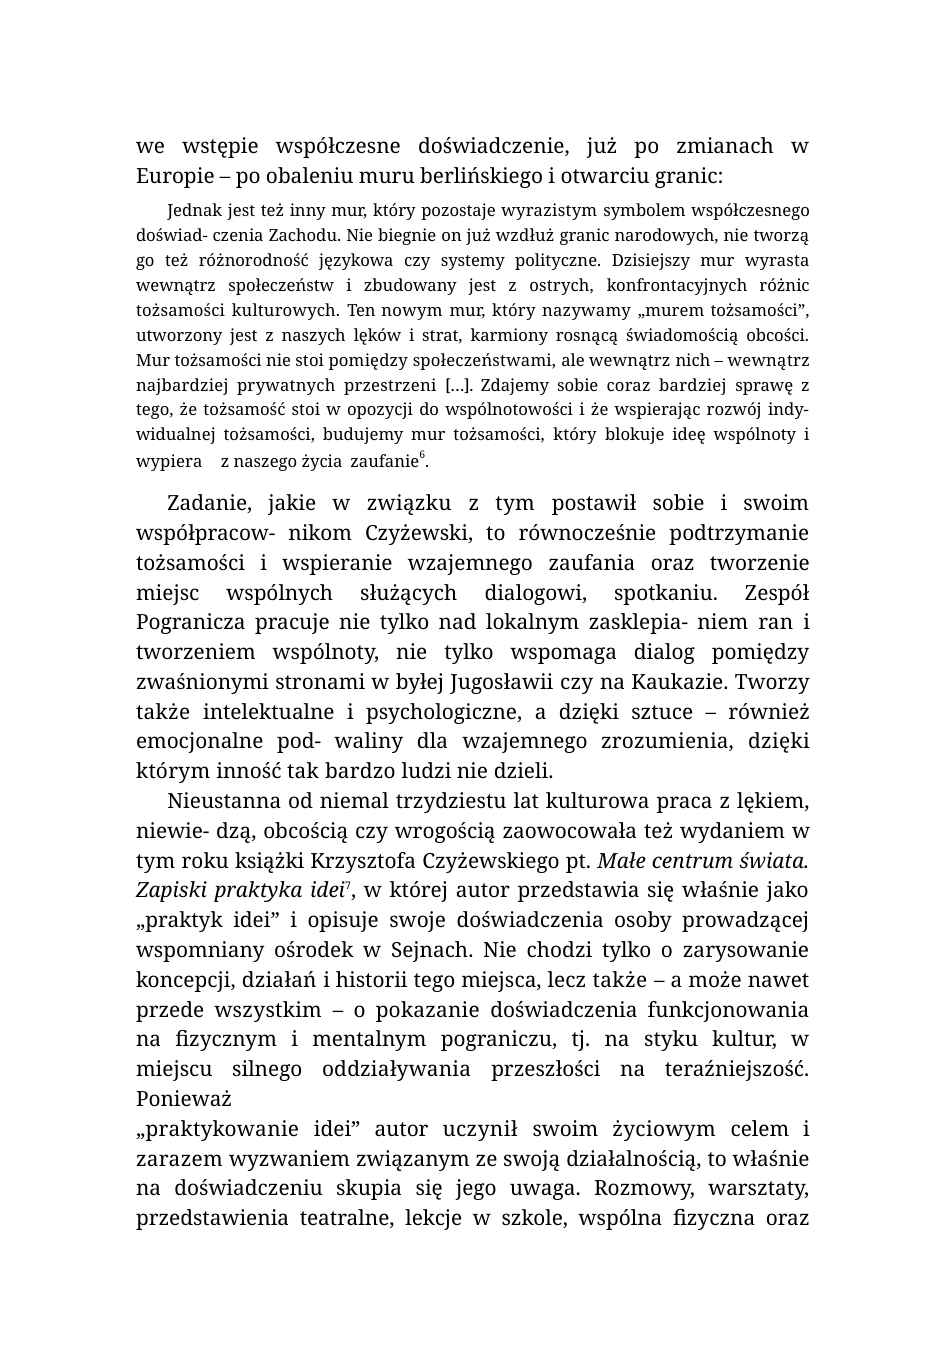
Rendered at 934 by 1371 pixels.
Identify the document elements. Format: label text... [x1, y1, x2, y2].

text Nieustanna od niemal trzydziestu lat kulturowa praca z lękiem, niewie- dzą, obcością czy wrogością zaowocowała też wydaniem w tym roku książki Krzysztofa Czyżewskiego pt. Małe centrum świata. Zapiski praktyka idei7, w której autor przedstawia się właśnie jako „praktyk idei” i opisuje swoje doświadczenia osoby prowadzącej wspomniany ośrodek w Sejnach. Nie chodzi tylko o zarysowanie koncepcji, działań i historii tego miejsca, lecz także – a może nawet przede wszystkim – o pokazanie doświadczenia funkcjonowania na fizycznym i mentalnym pograniczu, tj. na styku kultur, w miejscu silnego oddziaływania przeszłości na teraźniejszość. Ponieważ [136, 786, 809, 1112]
text Jednak jest też inny mur, który pozostaje wyrazistym symbolem współczesnego doświad- czenia Zachodu. Nie biegnie on już wzdłuż granic narodowych, nie tworzą go też różnorodność językowa czy systemy polityczne. Dzisiejszy mur wyrasta wewnątrz społeczeństw i zbudowany jest z ostrych, konfrontacyjnych różnic tożsamości kulturowych. Ten nowym mur, który nazywamy „murem tożsamości”, utworzony jest z naszych lęków i strat, karmiony rosnącą świadomością obcości. Mur tożsamości nie stoi pomiędzy społeczeństwami, ale wewnątrz nich – wewnątrz najbardziej prywatnych przestrzeni […]. Zdajemy sobie coraz bardziej sprawę z tego, że tożsamość stoi w opozycji do wspólnotowości i że wspierając rozwój indy- widualnej tożsamości, budujemy mur tożsamości, który blokuje ideę wspólnoty i wypiera z naszego życia zaufanie6. [136, 199, 809, 472]
text we wstępie współczesne doświadczenie, już po zmianach w Europie – po obaleniu muru berlińskiego i otwarciu granic: [136, 131, 809, 189]
text „praktykowanie idei” autor uczynił swoim życiowym celem i zarazem wyzwaniem związanym ze swoją działalnością, to właśnie na doświadczeniu skupia się jego uwaga. Rozmowy, warsztaty, przedstawienia teatralne, lekcje w szkole, wspólna fizyczna oraz [136, 1114, 809, 1232]
text Zadanie, jakie w związku z tym postawił sobie i swoim współpracow- nikom Czyżewski, to równocześnie podtrzymanie tożsamości i wspieranie wzajemnego zaufania oraz tworzenie miejsc wspólnych służących dialogowi, spotkaniu. Zespół Pogranicza pracuje nie tylko nad lokalnym zasklepia- niem ran i tworzeniem wspólnoty, nie tylko wspomaga dialog pomiędzy zwaśnionymi stronami w byłej Jugosławii czy na Kaukazie. Tworzy także intelektualne i psychologiczne, a dzięki sztuce – również emocjonalne pod- waliny dla wzajemnego zrozumienia, dzięki którym inność tak bardzo ludzi nie dzieli. [136, 488, 810, 785]
